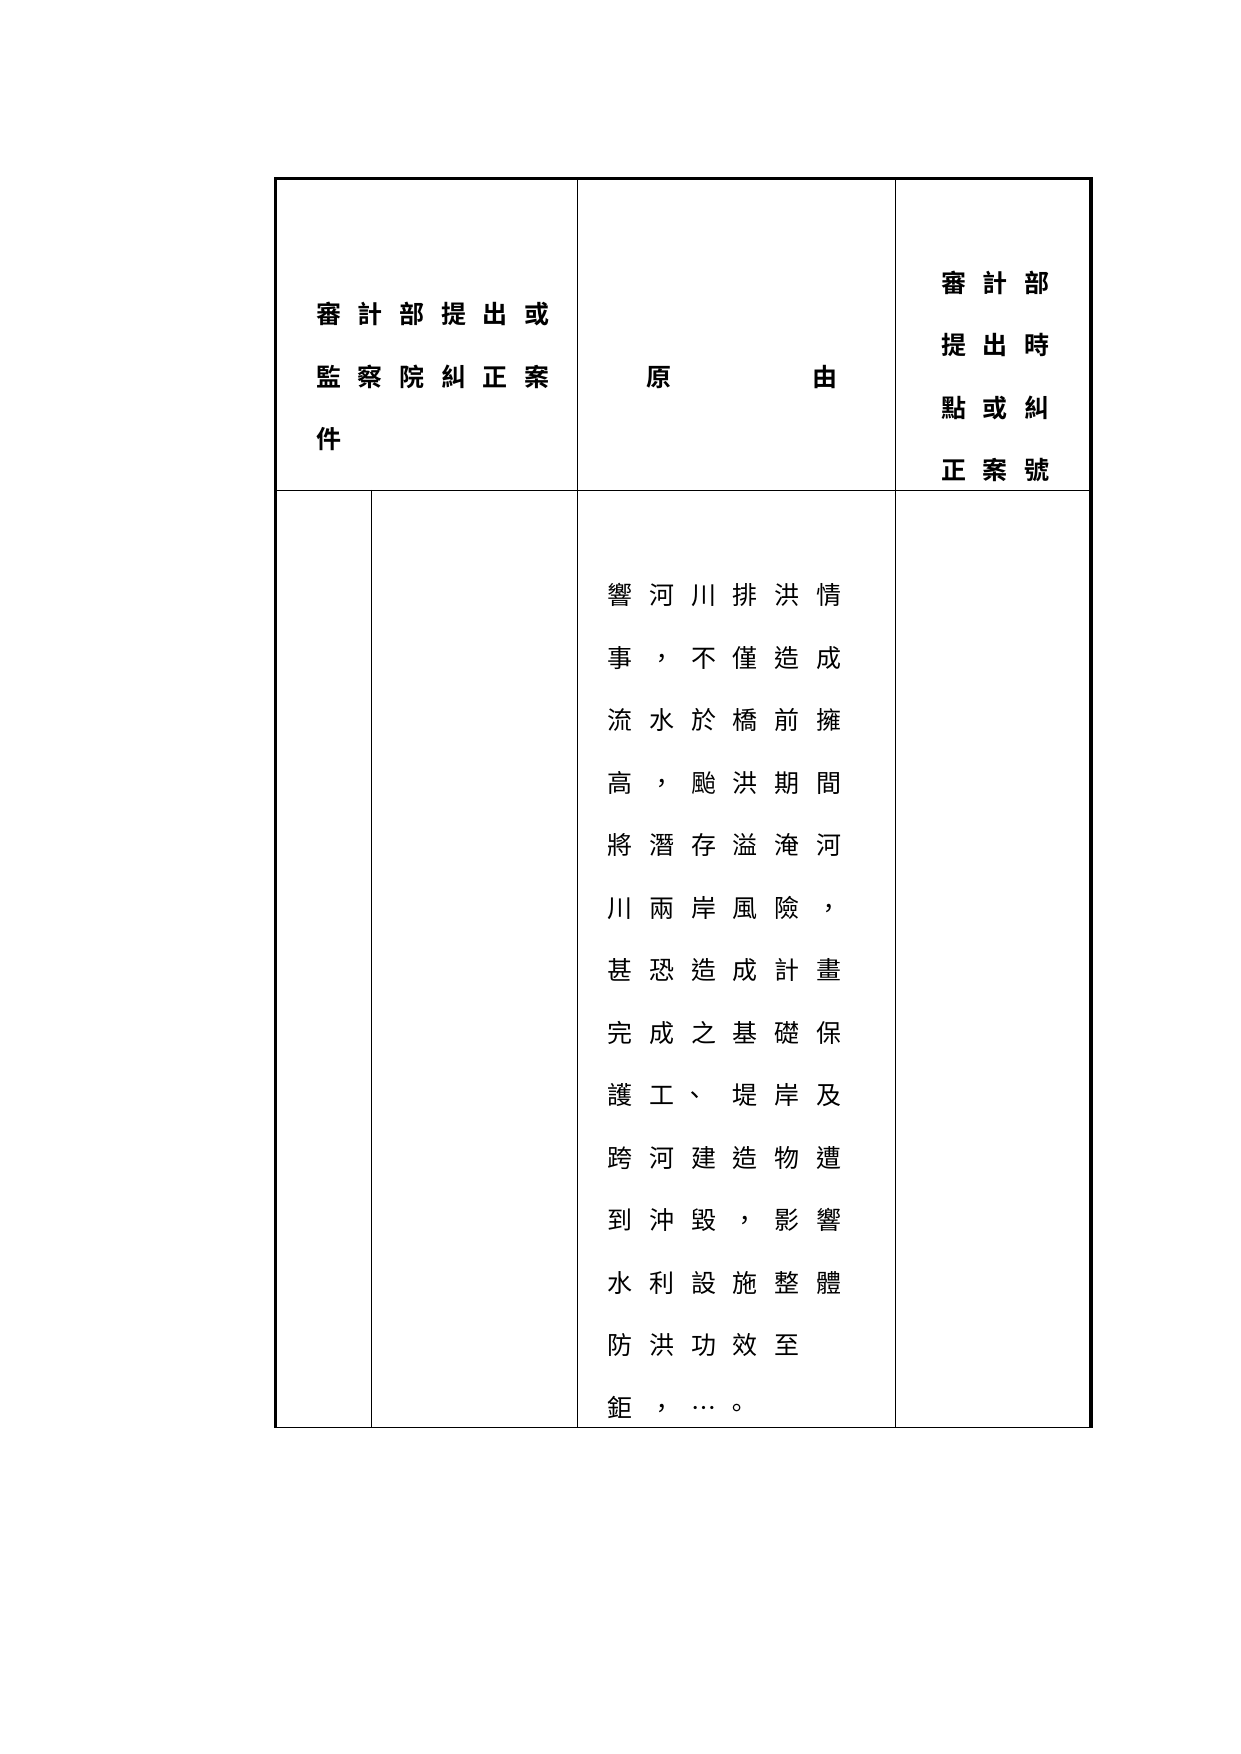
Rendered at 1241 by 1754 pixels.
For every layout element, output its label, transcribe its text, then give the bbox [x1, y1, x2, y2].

table_header 審計部提出時點或糾正案號 [896, 180, 1089, 490]
table_header 原 由 [578, 180, 895, 490]
table_cell [896, 491, 1089, 1427]
table_header 審計部提出或監察院糾正案件 [277, 180, 577, 490]
table_cell 響河川排洪情事，不僅造成流水於橋前擁高，颱洪期間將潛存溢淹河川兩岸風險，甚恐造成計畫完成之基礎保護工、堤岸及跨河建造物遭到沖毀，影響水利設施整體防洪功效至鉅，…。 [578, 491, 895, 1427]
table_cell [277, 491, 371, 1427]
table_cell [372, 491, 577, 1427]
